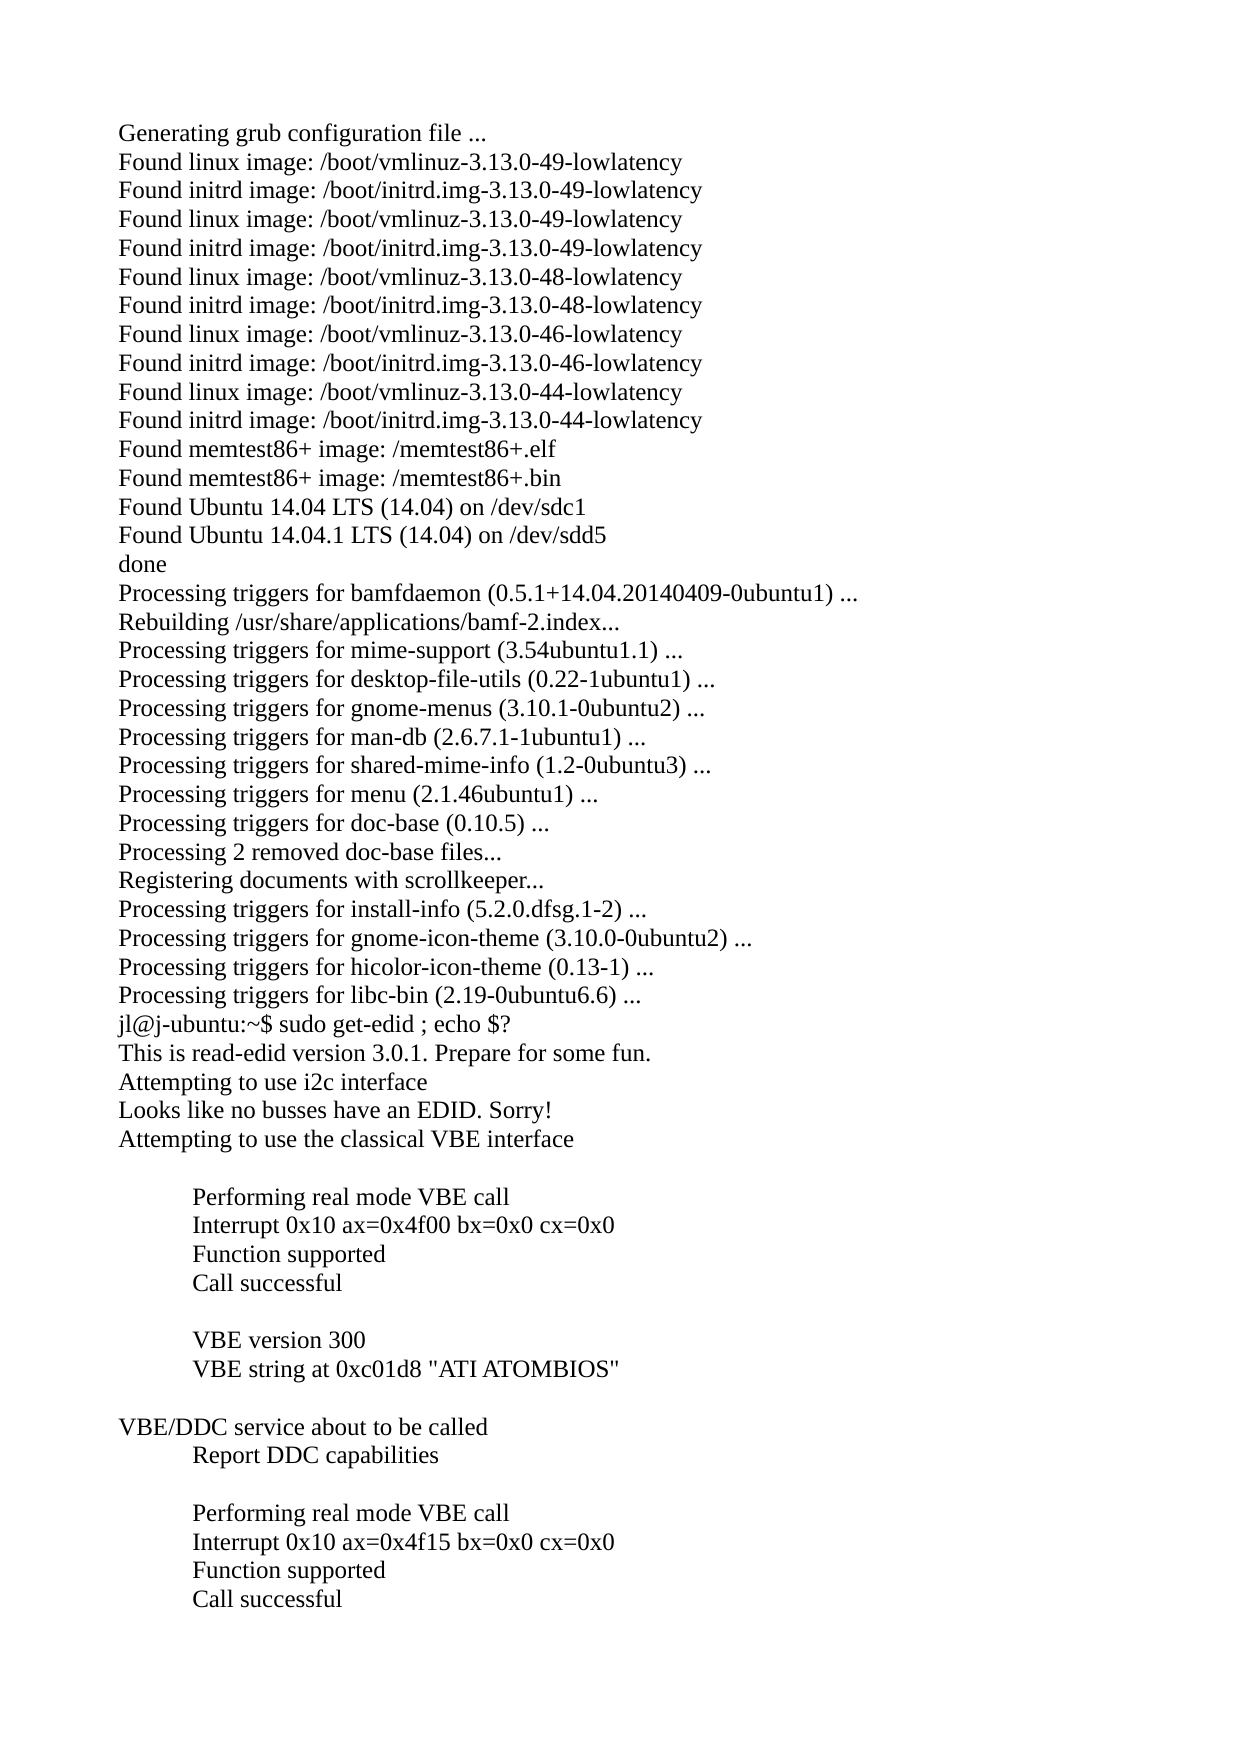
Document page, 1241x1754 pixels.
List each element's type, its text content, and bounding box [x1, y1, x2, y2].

text Processing 2 removed doc-base files... [118, 837, 1122, 866]
text Processing triggers for gnome-icon-theme (3.10.0-0ubuntu2) ... [118, 923, 1122, 952]
text Processing triggers for libc-bin (2.19-0ubuntu6.6) ... [118, 981, 1122, 1009]
text Performing real mode VBE call [118, 1182, 1122, 1211]
text Found initrd image: /boot/initrd.img-3.13.0-49-lowlatency [118, 176, 1122, 204]
text VBE version 300 [118, 1326, 1122, 1354]
text Processing triggers for install-info (5.2.0.dfsg.1-2) ... [118, 894, 1122, 923]
text Call successful [118, 1584, 1122, 1613]
text jl@j-ubuntu:~$ sudo get-edid ; echo $? [118, 1009, 1122, 1038]
text Generating grub configuration file ... [118, 118, 1122, 147]
text Found linux image: /boot/vmlinuz-3.13.0-49-lowlatency [118, 147, 1122, 176]
text Processing triggers for man-db (2.6.7.1-1ubuntu1) ... [118, 722, 1122, 751]
text Processing triggers for bamfdaemon (0.5.1+14.04.20140409-0ubuntu1) ... [118, 578, 1122, 607]
text Function supported [118, 1556, 1122, 1584]
text Registering documents with scrollkeeper... [118, 866, 1122, 894]
text Found linux image: /boot/vmlinuz-3.13.0-46-lowlatency [118, 319, 1122, 348]
text Report DDC capabilities [118, 1441, 1122, 1469]
text VBE string at 0xc01d8 "ATI ATOMBIOS" [118, 1354, 1122, 1383]
text Processing triggers for shared-mime-info (1.2-0ubuntu3) ... [118, 751, 1122, 779]
text Found linux image: /boot/vmlinuz-3.13.0-49-lowlatency [118, 204, 1122, 233]
text Rebuilding /usr/share/applications/bamf-2.index... [118, 607, 1122, 636]
text Processing triggers for gnome-menus (3.10.1-0ubuntu2) ... [118, 693, 1122, 722]
text Found memtest86+ image: /memtest86+.bin [118, 463, 1122, 492]
text Found memtest86+ image: /memtest86+.elf [118, 434, 1122, 463]
text Processing triggers for desktop-file-utils (0.22-1ubuntu1) ... [118, 664, 1122, 693]
text This is read-edid version 3.0.1. Prepare for some fun. [118, 1038, 1122, 1067]
text done [118, 549, 1122, 578]
text Interrupt 0x10 ax=0x4f15 bx=0x0 cx=0x0 [118, 1527, 1122, 1556]
text Found Ubuntu 14.04.1 LTS (14.04) on /dev/sdd5 [118, 521, 1122, 549]
text Found linux image: /boot/vmlinuz-3.13.0-44-lowlatency [118, 377, 1122, 406]
text Processing triggers for hicolor-icon-theme (0.13-1) ... [118, 952, 1122, 981]
text Found linux image: /boot/vmlinuz-3.13.0-48-lowlatency [118, 262, 1122, 291]
text Looks like no busses have an EDID. Sorry! [118, 1096, 1122, 1124]
text Performing real mode VBE call [118, 1498, 1122, 1527]
text Attempting to use i2c interface [118, 1067, 1122, 1096]
text Processing triggers for mime-support (3.54ubuntu1.1) ... [118, 636, 1122, 664]
text Processing triggers for menu (2.1.46ubuntu1) ... [118, 779, 1122, 808]
text Found initrd image: /boot/initrd.img-3.13.0-46-lowlatency [118, 348, 1122, 377]
text Found initrd image: /boot/initrd.img-3.13.0-48-lowlatency [118, 291, 1122, 319]
text Attempting to use the classical VBE interface [118, 1124, 1122, 1153]
text Found Ubuntu 14.04 LTS (14.04) on /dev/sdc1 [118, 492, 1122, 521]
text VBE/DDC service about to be called [118, 1412, 1122, 1441]
text Found initrd image: /boot/initrd.img-3.13.0-44-lowlatency [118, 406, 1122, 434]
text Found initrd image: /boot/initrd.img-3.13.0-49-lowlatency [118, 233, 1122, 262]
text Function supported [118, 1239, 1122, 1268]
text Processing triggers for doc-base (0.10.5) ... [118, 808, 1122, 837]
text Interrupt 0x10 ax=0x4f00 bx=0x0 cx=0x0 [118, 1211, 1122, 1239]
text Call successful [118, 1268, 1122, 1297]
